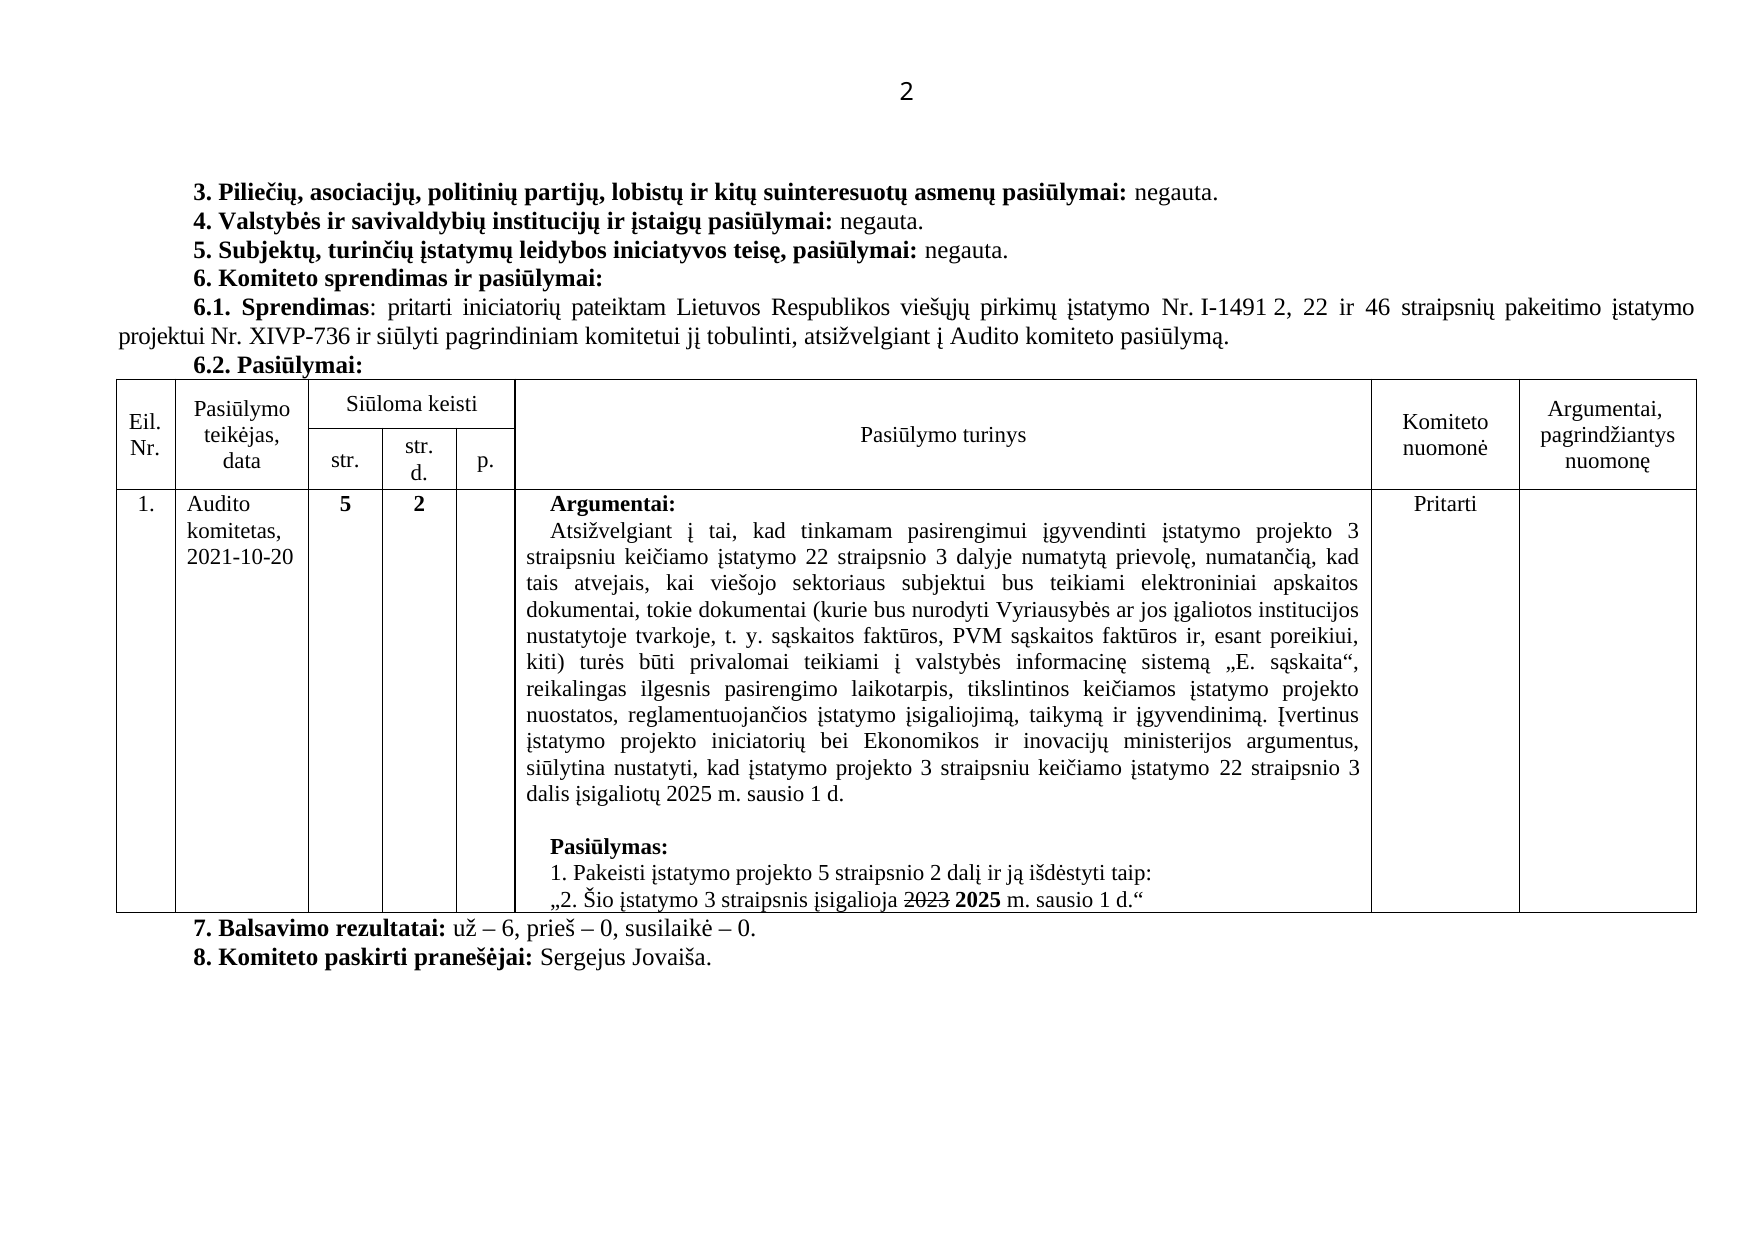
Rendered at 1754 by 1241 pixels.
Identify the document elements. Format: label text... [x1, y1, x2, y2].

table_header Eil. Nr. [117, 380, 175, 489]
table_cell 5 [309, 490, 382, 912]
text 6.1. Sprendimas: pritarti iniciatorių pateiktam Lietuvos Respublikos viešųjų pirkimų įstatymo Nr. I-1491 2, 22 ir 46 straipsnių pakeitimo įstatymo projektui Nr. XIVP-736 ir siūlyti pagrindiniam komitetui jį tobulinti, atsižvelgiant į Audito komiteto pasiūlymą. [118, 292, 1695, 350]
text 7. Balsavimo rezultatai: už – 6, prieš – 0, susilaikė – 0. [118, 913, 1695, 942]
text 8. Komiteto paskirti pranešėjai: Sergejus Jovaiša. [118, 942, 1695, 971]
table_header Siūloma keisti [309, 380, 514, 428]
table_cell [1520, 490, 1696, 912]
text 5. Subjektų, turinčių įstatymų leidybos iniciatyvos teisę, pasiūlymai: negauta. [118, 235, 1695, 263]
table_header Pasiūlymo turinys [516, 380, 1371, 489]
table_cell 1. [117, 490, 175, 912]
table_cell Pritarti [1372, 490, 1519, 912]
table_header Argumentai, pagrindžiantys nuomonę [1520, 380, 1696, 489]
table_cell str. d. [383, 429, 456, 489]
table_header Komiteto nuomonė [1372, 380, 1519, 489]
text 6.2. Pasiūlymai: [118, 350, 1695, 378]
text 6. Komiteto sprendimas ir pasiūlymai: [118, 263, 1695, 292]
table_cell Audito komitetas, 2021-10-20 [176, 490, 308, 912]
table_cell str. [309, 429, 382, 489]
table_cell 2 [383, 490, 456, 912]
table_cell [457, 490, 514, 912]
table_cell Argumentai: Atsižvelgiant į tai, kad tinkamam pasirengimui įgyvendinti įstatymo projekto 3 straipsniu keičiamo įstatymo 22 straipsnio 3 dalyje numatytą prievolę, numatančią, kad tais atvejais, kai viešojo sektoriaus subjektui bus teikiami elektroniniai apskaitos dokumentai, tokie dokumentai (kurie bus nurodyti Vyriausybės ar jos įgaliotos institucijos nustatytoje tvarkoje, t. y. sąskaitos faktūros, PVM sąskaitos faktūros ir, esant poreikiui, kiti) turės būti privalomai teikiami į valstybės informacinę sistemą „E. sąskaita“, reikalingas ilgesnis pasirengimo laikotarpis, tikslintinos keičiamos įstatymo projekto nuostatos, reglamentuojančios įstatymo įsigaliojimą, taikymą ir įgyvendinimą. Įvertinus įstatymo projekto iniciatorių bei Ekonomikos ir inovacijų ministerijos argumentus, siūlytina nustatyti, kad įstatymo projekto 3 straipsniu keičiamo įstatymo 22 straipsnio 3 dalis įsigaliotų 2025 m. sausio 1 d. Pasiūlymas: 1. Pakeisti įstatymo projekto 5 straipsnio 2 dalį ir ją išdėstyti taip: „2. Šio įstatymo 3 straipsnis įsigalioja 2023 2025 m. sausio 1 d.“ [516, 490, 1371, 912]
table_header Pasiūlymo teikėjas, data [176, 380, 308, 489]
table_cell p. [457, 429, 514, 489]
text 4. Valstybės ir savivaldybių institucijų ir įstaigų pasiūlymai: negauta. [118, 206, 1695, 235]
text 3. Piliečių, asociacijų, politinių partijų, lobistų ir kitų suinteresuotų asmenų pasiūlymai: negauta. [118, 177, 1695, 206]
